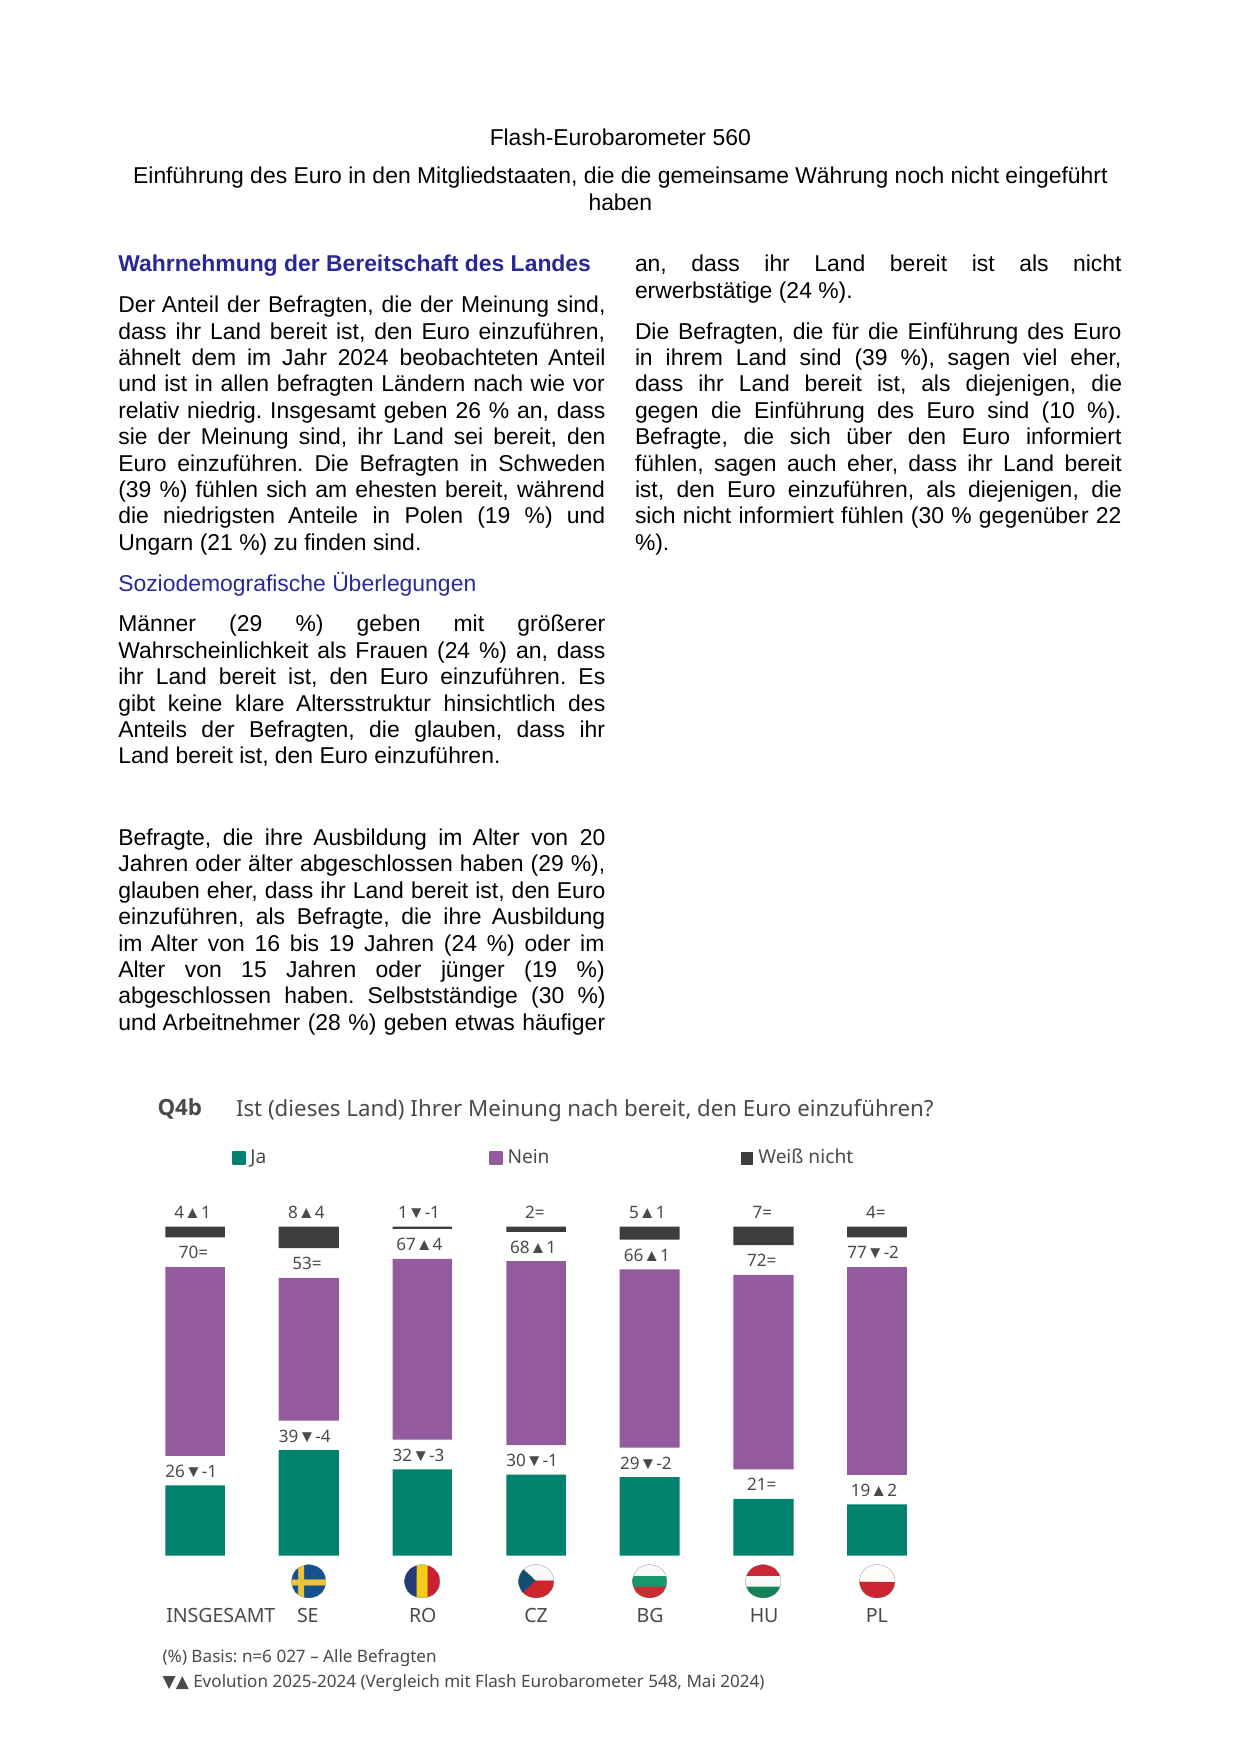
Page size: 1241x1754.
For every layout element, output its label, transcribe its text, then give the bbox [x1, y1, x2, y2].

text Soziodemografische Überlegungen [118, 569, 605, 596]
picture [745, 1564, 781, 1598]
picture [632, 1564, 667, 1598]
text Die Befragten, die für die Einführung des Euro in ihrem Land sind (39 %), sagen viel eher, dass ihr Land bereit ist, als diejenigen, die gegen die Einführung des Euro sind (10 %). Befragte, die sich über den Euro informiert fühlen, sagen auch eher, dass ihr Land bereit ist, den Euro einzuführen, als diejenigen, die sich nicht informiert fühlen (30 % gegenüber 22 %). [635, 318, 1122, 555]
text Wahrnehmung der Bereitschaft des Landes [118, 250, 605, 277]
picture [518, 1564, 554, 1598]
picture [291, 1564, 326, 1598]
text an, dass ihr Land bereit ist als nicht erwerbstätige (24 %). [635, 250, 1122, 303]
picture [859, 1564, 895, 1598]
text Befragte, die ihre Ausbildung im Alter von 20 Jahren oder älter abgeschlossen haben (29 %), glauben eher, dass ihr Land bereit ist, den Euro einzuführen, als Befragte, die ihre Ausbildung im Alter von 16 bis 19 Jahren (24 %) oder im Alter von 15 Jahren oder jünger (19 %) abgeschlossen haben. Selbstständige (30 %) und Arbeitnehmer (28 %) geben etwas häufiger [118, 824, 605, 1035]
text Der Anteil der Befragten, die der Meinung sind, dass ihr Land bereit ist, den Euro einzuführen, ähnelt dem im Jahr 2024 beobachteten Anteil und ist in allen befragten Ländern nach wie vor relativ niedrig. Insgesamt geben 26 % an, dass sie der Meinung sind, ihr Land sei bereit, den Euro einzuführen. Die Befragten in Schweden (39 %) fühlen sich am ehesten bereit, während die niedrigsten Anteile in Polen (19 %) und Ungarn (21 %) zu finden sind. [118, 291, 605, 555]
text Männer (29 %) geben mit größerer Wahrscheinlichkeit als Frauen (24 %) an, dass ihr Land bereit ist, den Euro einzuführen. Es gibt keine klare Altersstruktur hinsichtlich des Anteils der Befragten, die glauben, dass ihr Land bereit ist, den Euro einzuführen. [118, 610, 605, 768]
picture [404, 1564, 440, 1598]
